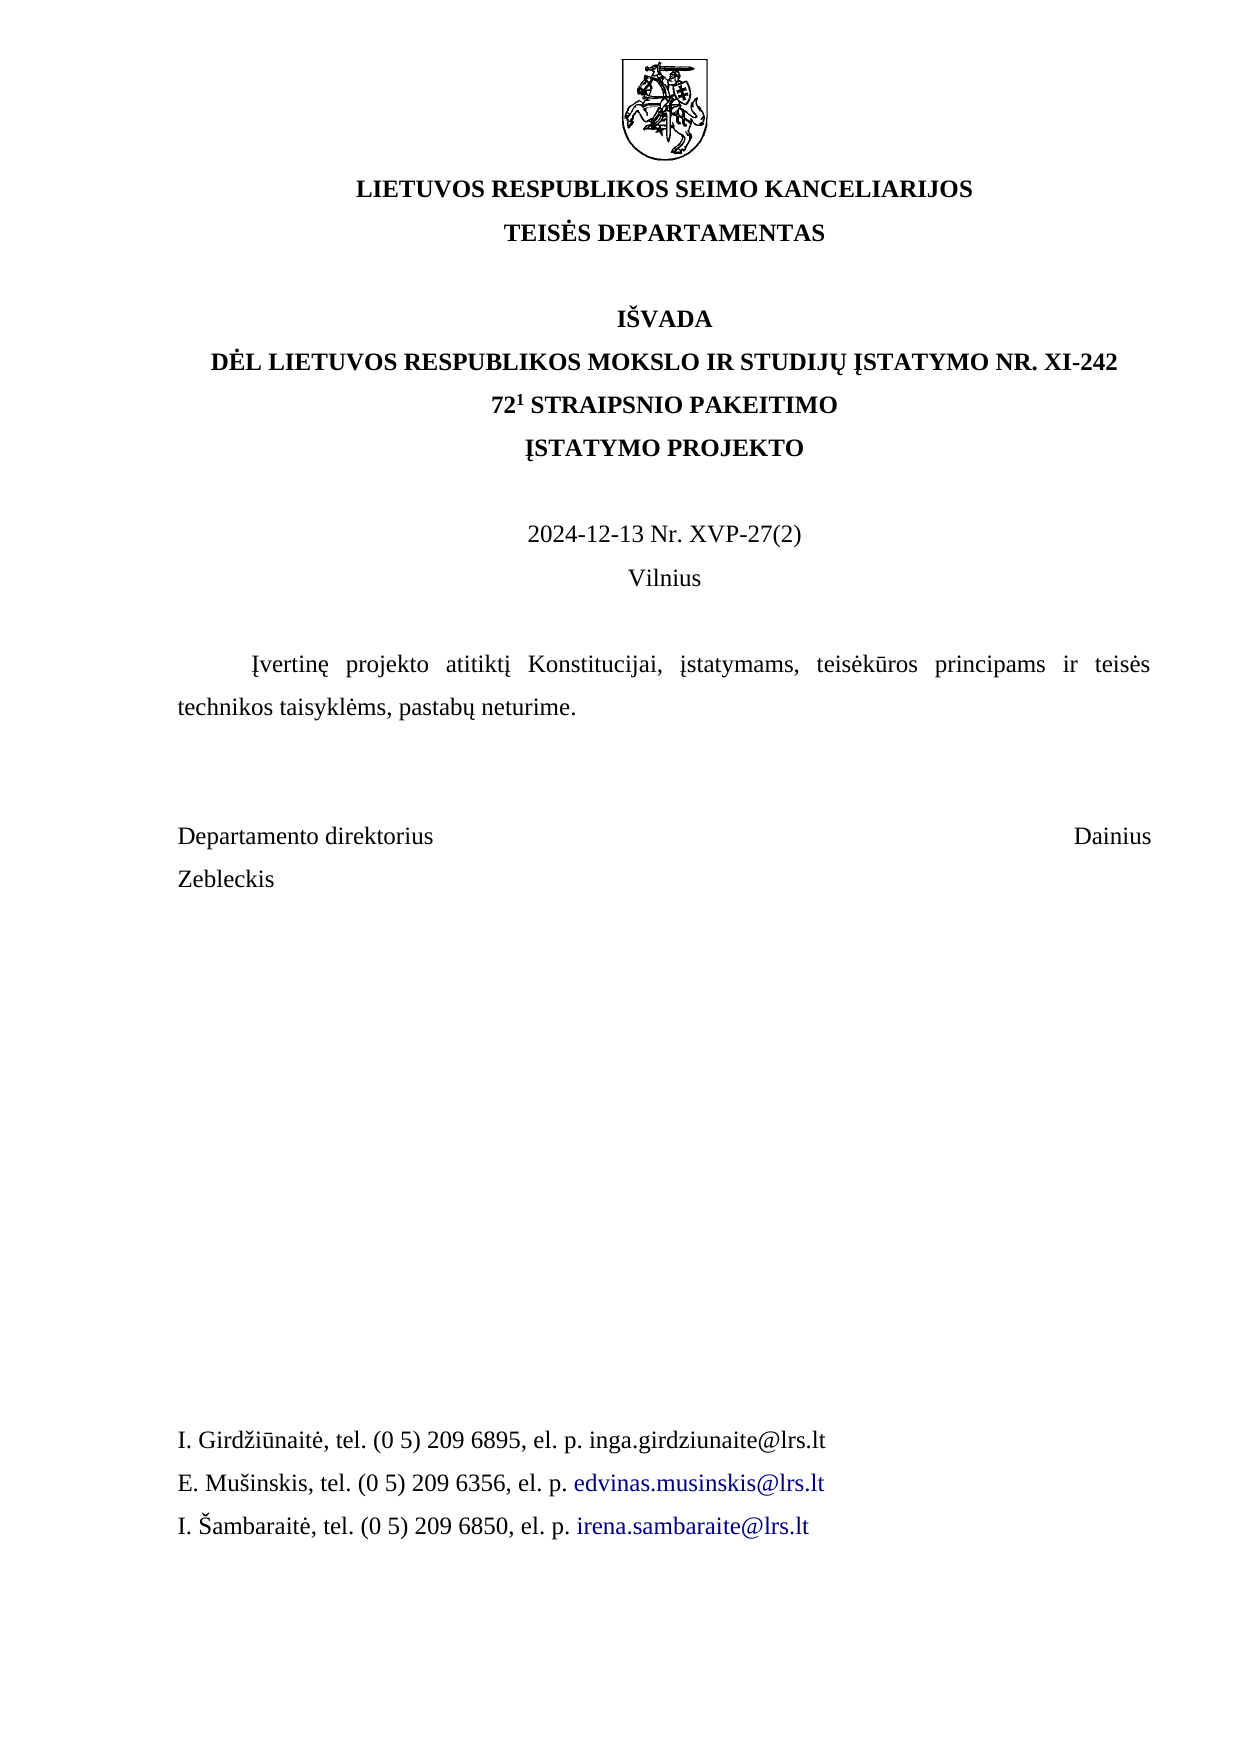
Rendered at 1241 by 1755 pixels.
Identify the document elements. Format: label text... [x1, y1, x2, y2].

text LIETUVOS RESPUBLIKOS SEIMO KANCELIARIJOS [177, 174, 1152, 203]
text DĖL LIETUVOS RESPUBLIKOS MOKSLO IR STUDIJŲ ĮSTATYMO NR. XI-242 721 STRAIPSNIO PAKEITIMO [177, 347, 1152, 419]
subtitle TEISĖS DEPARTAMENTAS [177, 218, 1152, 246]
text ĮSTATYMO PROJEKTO [177, 433, 1152, 462]
text Vilnius [177, 563, 1152, 591]
text IŠVADA [177, 304, 1152, 333]
text I. Girdžiūnaitė, tel. (0 5) 209 6895, el. p. inga.girdziunaite@lrs.lt [177, 1425, 1152, 1454]
text Įvertinę projekto atitiktį Konstitucijai, įstatymams, teisėkūros principams ir teisės technikos taisyklėms, pastabų neturime. [177, 649, 1152, 721]
text Departamento direktorius Dainius Zebleckis [177, 821, 1152, 893]
text E. Mušinskis, tel. (0 5) 209 6356, el. p. edvinas.musinskis@lrs.lt [177, 1468, 1152, 1497]
text I. Šambaraitė, tel. (0 5) 209 6850, el. p. irena.sambaraite@lrs.lt [177, 1511, 1152, 1540]
text 2024-12-13 Nr. XVP-27(2) [177, 519, 1152, 548]
